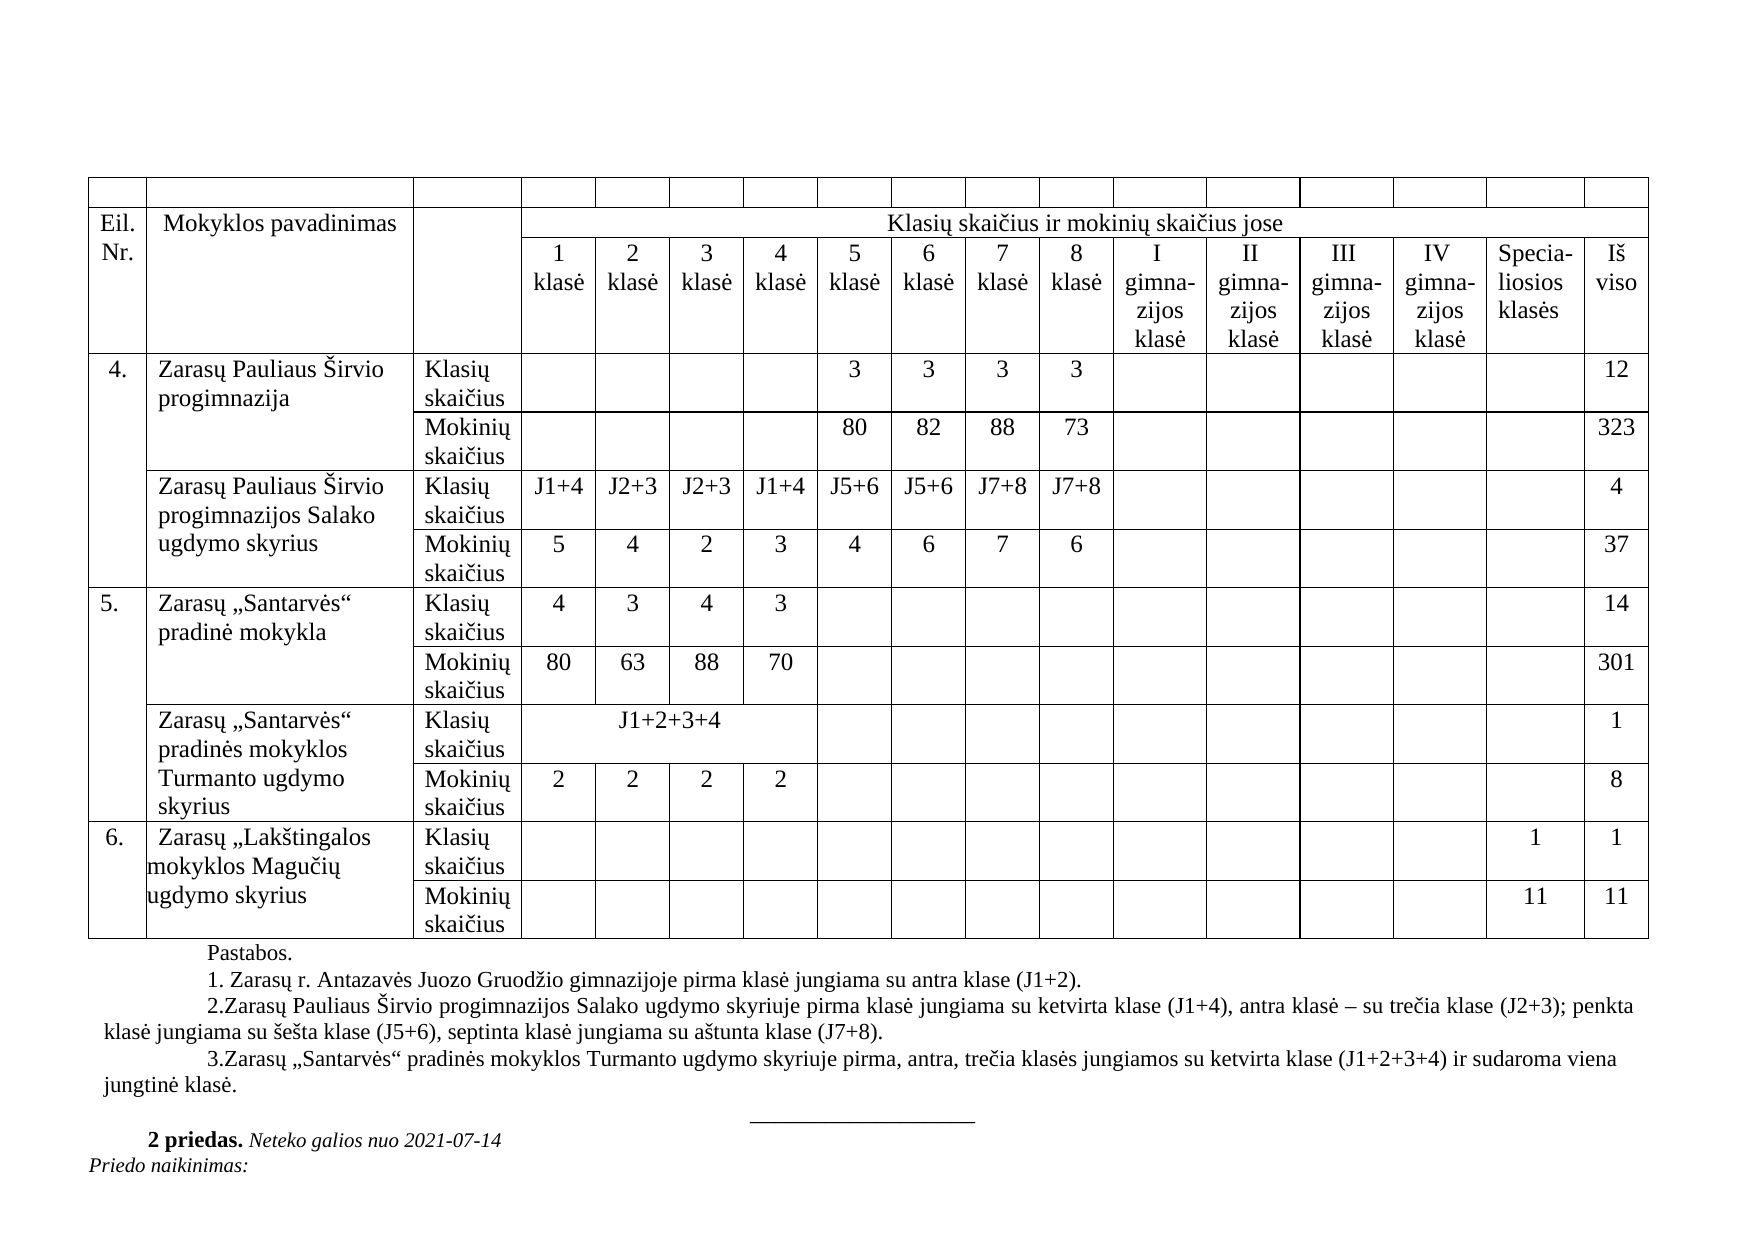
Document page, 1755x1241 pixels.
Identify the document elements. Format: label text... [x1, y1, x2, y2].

table_cell [892, 705, 965, 763]
table_cell J1+2+3+4 [522, 705, 817, 763]
table_cell [1114, 354, 1206, 411]
table_cell [1207, 881, 1299, 938]
table_cell [1114, 647, 1206, 704]
table_cell [818, 588, 891, 646]
table_cell [1114, 822, 1206, 880]
table_cell [892, 588, 965, 646]
table_cell 11 [1585, 881, 1648, 938]
table_cell 1 klasė [522, 238, 595, 353]
table_cell J5+6 [892, 471, 965, 528]
table_cell [966, 822, 1039, 880]
table_cell [1301, 764, 1393, 821]
table_cell [1487, 413, 1584, 470]
table_cell [670, 354, 743, 411]
table_cell [1114, 764, 1206, 821]
table_cell J1+4 [522, 471, 595, 528]
table_cell [596, 413, 669, 470]
table_cell [1487, 178, 1584, 207]
table_cell 2 [744, 764, 817, 821]
table_cell [596, 178, 669, 207]
table_cell 88 [966, 413, 1039, 470]
table_cell [1487, 588, 1584, 646]
table_cell 8 klasė [1040, 238, 1113, 353]
table_cell 3 [596, 588, 669, 646]
table_cell [1301, 881, 1393, 938]
table_cell Klasių skaičius [414, 705, 521, 763]
table_cell 88 [670, 647, 743, 704]
table_cell 7 klasė [966, 238, 1039, 353]
text Pastabos. [103, 939, 1636, 966]
table_cell [1301, 530, 1393, 587]
table_cell [1207, 588, 1299, 646]
table_cell [670, 413, 743, 470]
table_cell [1301, 588, 1393, 646]
table_cell [1394, 354, 1486, 411]
table_cell IV gimna- zijos klasė [1394, 238, 1486, 353]
table_cell [1207, 764, 1299, 821]
table_cell Zarasų „Santarvės“ pradinės mokyklos Turmanto ugdymo skyrius [147, 705, 413, 821]
table_cell [1114, 530, 1206, 587]
text 3.Zarasų „Santarvės“ pradinės mokyklos Turmanto ugdymo skyriuje pirma, antra, trečia klasės jungiamos su ketvirta klase (J1+2+3+4) ir sudaroma viena jungtinė klasė. [103, 1045, 1636, 1097]
table_cell Mokinių skaičius [414, 413, 521, 470]
table_cell 1 [1585, 705, 1648, 763]
table_cell 3 [1040, 354, 1113, 411]
table_cell [1394, 705, 1486, 763]
table_cell [596, 881, 669, 938]
table_cell 80 [818, 413, 891, 470]
table_cell [1487, 354, 1584, 411]
table_cell 3 [744, 588, 817, 646]
table_cell 2 klasė [596, 238, 669, 353]
table_cell Zarasų Pauliaus Širvio progimnazijos Salako ugdymo skyrius [147, 471, 413, 587]
table_cell 5. [89, 588, 146, 821]
table_cell 6 [1040, 530, 1113, 587]
table_cell 6. [89, 822, 146, 938]
table_cell [744, 413, 817, 470]
table_cell [522, 354, 595, 411]
table_cell [818, 647, 891, 704]
table_cell [1114, 588, 1206, 646]
table_cell Mokyklos pavadinimas [147, 208, 413, 353]
table_cell II gimna- zijos klasė [1207, 238, 1299, 353]
table_cell [1301, 822, 1393, 880]
table_cell [1114, 413, 1206, 470]
table_cell [670, 822, 743, 880]
table_cell [1487, 705, 1584, 763]
table_cell [670, 881, 743, 938]
table_cell [1487, 647, 1584, 704]
table_cell [1487, 471, 1584, 528]
table_cell [1487, 530, 1584, 587]
table_cell 1 [1487, 822, 1584, 880]
table_cell 37 [1585, 530, 1648, 587]
table_cell [1301, 471, 1393, 528]
table_cell [1040, 881, 1113, 938]
table_cell Mokinių skaičius [414, 764, 521, 821]
table_cell Mokinių skaičius [414, 647, 521, 704]
table_cell 4 [1585, 471, 1648, 528]
table_cell [1301, 413, 1393, 470]
table_cell [1394, 647, 1486, 704]
table_cell [522, 178, 595, 207]
table_cell 4 klasė [744, 238, 817, 353]
table_cell [147, 178, 413, 207]
table_cell [414, 178, 521, 207]
table_cell 63 [596, 647, 669, 704]
table_cell [1114, 881, 1206, 938]
table_cell 5 klasė [818, 238, 891, 353]
table_cell 4 [522, 588, 595, 646]
table_cell Zarasų Pauliaus Širvio progimnazija [147, 354, 413, 470]
table_cell 301 [1585, 647, 1648, 704]
text 2.Zarasų Pauliaus Širvio progimnazijos Salako ugdymo skyriuje pirma klasė jungiama su ketvirta klase (J1+4), antra klasė – su trečia klase (J2+3); penkta klasė jungiama su šešta klase (J5+6), septinta klasė jungiama su aštunta klase (J7+8). [103, 992, 1636, 1045]
table_cell [818, 881, 891, 938]
table_cell [1040, 764, 1113, 821]
table_cell [1301, 178, 1393, 207]
table_cell [1394, 588, 1486, 646]
table_cell 14 [1585, 588, 1648, 646]
table_cell 80 [522, 647, 595, 704]
table_cell J7+8 [1040, 471, 1113, 528]
table_cell 323 [1585, 413, 1648, 470]
table_cell Klasių skaičius [414, 471, 521, 528]
table_cell [1394, 822, 1486, 880]
table_cell [892, 178, 965, 207]
table_cell 2 [670, 764, 743, 821]
table_cell [892, 822, 965, 880]
text Priedo naikinimas: [89, 1152, 1636, 1177]
table_cell [596, 822, 669, 880]
table_cell [966, 647, 1039, 704]
table_cell [1040, 647, 1113, 704]
table_cell [966, 178, 1039, 207]
table_cell [744, 822, 817, 880]
table_cell [89, 178, 146, 207]
table_cell [1207, 530, 1299, 587]
table_cell [1207, 705, 1299, 763]
table_cell [1207, 354, 1299, 411]
table_cell [966, 881, 1039, 938]
table_cell [818, 705, 891, 763]
table_cell 3 klasė [670, 238, 743, 353]
table_cell [1040, 588, 1113, 646]
table_cell Specia-liosios klasės [1487, 238, 1584, 353]
table_cell 11 [1487, 881, 1584, 938]
table_cell [670, 178, 743, 207]
text 2 priedas. Neteko galios nuo 2021-07-14 [89, 1126, 1636, 1152]
table_cell Zarasų „Lakštingalos mokyklos Magučių ugdymo skyrius [147, 822, 413, 938]
table_cell [596, 354, 669, 411]
table_cell [1487, 764, 1584, 821]
table_cell 70 [744, 647, 817, 704]
table_cell 7 [966, 530, 1039, 587]
table_cell 2 [670, 530, 743, 587]
table_cell Klasių skaičius [414, 822, 521, 880]
table_cell 6 klasė [892, 238, 965, 353]
table_cell [818, 764, 891, 821]
table_cell 3 [892, 354, 965, 411]
table_cell 5 [522, 530, 595, 587]
table_cell [1207, 647, 1299, 704]
table_cell [1040, 822, 1113, 880]
table_cell [1394, 764, 1486, 821]
table_cell [1394, 413, 1486, 470]
table_cell [1040, 705, 1113, 763]
table_cell Zarasų „Santarvės“ pradinė mokykla [147, 588, 413, 704]
text 1. Zarasų r. Antazavės Juozo Gruodžio gimnazijoje pirma klasė jungiama su antra klase (J1+2). [103, 966, 1636, 992]
table_cell [892, 647, 965, 704]
table_cell 3 [744, 530, 817, 587]
table_cell Iš viso [1585, 238, 1648, 353]
table_cell [1394, 881, 1486, 938]
table_cell Mokinių skaičius [414, 881, 521, 938]
table_cell [1394, 178, 1486, 207]
table_cell [892, 881, 965, 938]
table_cell Klasių skaičius [414, 588, 521, 646]
table_cell 2 [522, 764, 595, 821]
table_cell [1114, 705, 1206, 763]
table_cell [892, 764, 965, 821]
table_cell [1301, 705, 1393, 763]
table_cell [1301, 354, 1393, 411]
table_cell [1207, 178, 1299, 207]
table_cell [1207, 471, 1299, 528]
table_cell 4 [818, 530, 891, 587]
table_cell 3 [966, 354, 1039, 411]
table_cell [744, 354, 817, 411]
table_cell [1207, 413, 1299, 470]
table_cell J5+6 [818, 471, 891, 528]
table_cell 4. [89, 354, 146, 587]
table_cell [818, 822, 891, 880]
table_cell Klasių skaičius ir mokinių skaičius jose [522, 208, 1648, 237]
table_cell [1040, 178, 1113, 207]
table_cell 4 [670, 588, 743, 646]
table_cell [1207, 822, 1299, 880]
table_cell Eil. Nr. [89, 208, 146, 353]
table_cell 6 [892, 530, 965, 587]
table_cell [1301, 647, 1393, 704]
table_cell I gimna- zijos klasė [1114, 238, 1206, 353]
table_cell [414, 208, 521, 353]
table_cell [1394, 530, 1486, 587]
table_cell J7+8 [966, 471, 1039, 528]
table_cell [522, 822, 595, 880]
table_cell [966, 705, 1039, 763]
table_cell [818, 178, 891, 207]
table_cell 82 [892, 413, 965, 470]
table_cell J2+3 [670, 471, 743, 528]
table_cell J2+3 [596, 471, 669, 528]
table_cell [966, 764, 1039, 821]
table_cell [966, 588, 1039, 646]
table_cell 2 [596, 764, 669, 821]
table_cell [1394, 471, 1486, 528]
table_cell [522, 881, 595, 938]
table_cell 4 [596, 530, 669, 587]
table_cell [1114, 471, 1206, 528]
table_cell [744, 881, 817, 938]
table_cell J1+4 [744, 471, 817, 528]
table_cell III gimna- zijos klasė [1301, 238, 1393, 353]
table_cell 3 [818, 354, 891, 411]
table_cell 12 [1585, 354, 1648, 411]
table_cell [744, 178, 817, 207]
table_cell [1114, 178, 1206, 207]
table_cell 8 [1585, 764, 1648, 821]
table_cell Mokinių skaičius [414, 530, 521, 587]
table_cell 73 [1040, 413, 1113, 470]
table_cell 1 [1585, 822, 1648, 880]
table_cell Klasių skaičius [414, 354, 521, 411]
table_cell [522, 413, 595, 470]
text __________________ [89, 1097, 1636, 1126]
table_cell [1585, 178, 1648, 207]
